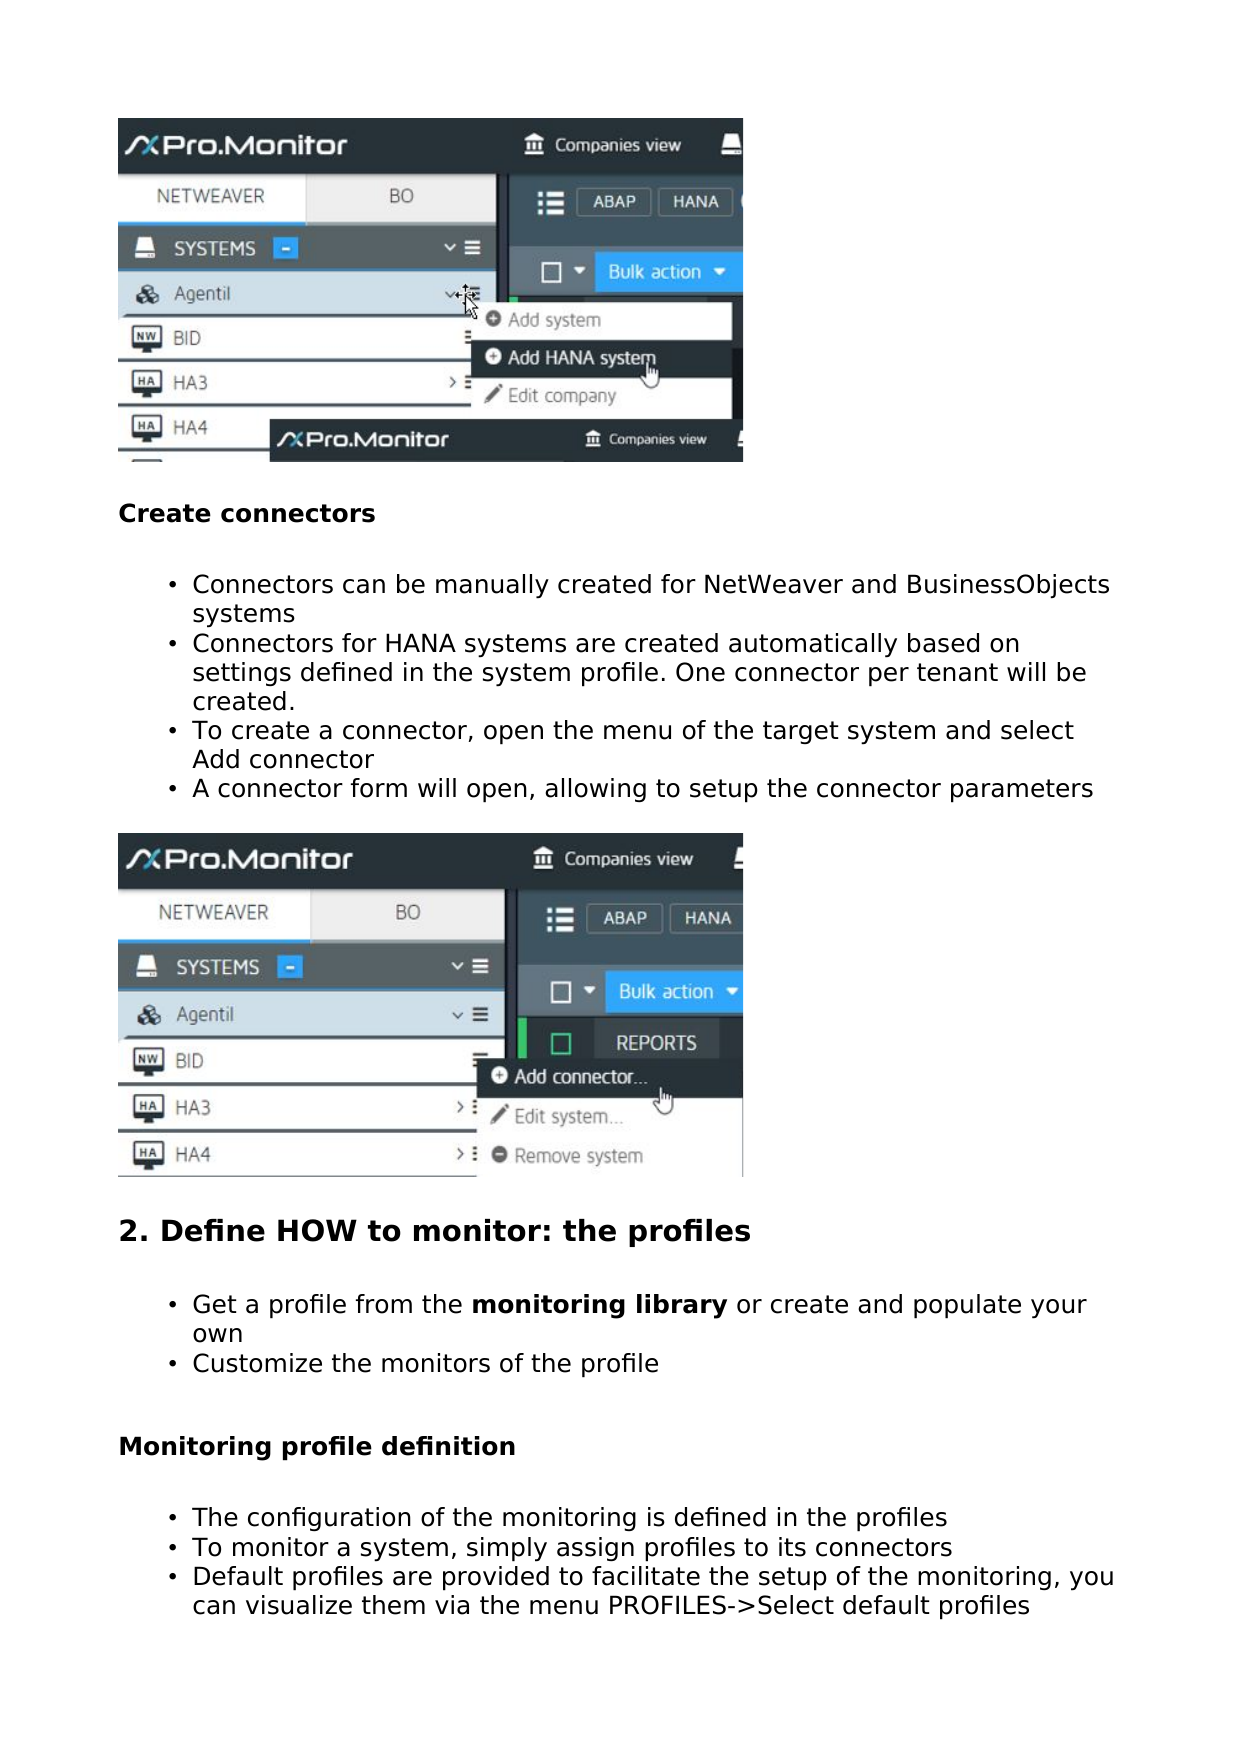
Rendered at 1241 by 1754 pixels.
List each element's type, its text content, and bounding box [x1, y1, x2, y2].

subtitle Monitoring profile definition [118, 1432, 1122, 1462]
list A connector form will open, allowing to setup the connector parameters [177, 775, 1122, 804]
subtitle 2. Define HOW to monitor: the profiles [118, 1214, 1122, 1248]
list Customize the monitors of the profile [177, 1349, 1122, 1378]
picture [118, 833, 744, 1177]
list Connectors can be manually created for NetWeaver and BusinessObjects systems [177, 571, 1122, 629]
subtitle Create connectors [118, 499, 1122, 528]
list Default profiles are provided to facilitate the setup of the monitoring, you can visualize them via the menu PROFILES->Select default profiles [177, 1562, 1122, 1620]
list To monitor a system, simply assign profiles to its connectors [177, 1533, 1122, 1562]
picture [118, 118, 744, 462]
list The configuration of the monitoring is defined in the profiles [177, 1504, 1122, 1533]
list Connectors for HANA systems are created automatically based on settings defined in the system profile. One connector per tenant will be created. [177, 629, 1122, 716]
list To create a connector, open the menu of the target system and select Add connector [177, 716, 1122, 775]
list Get a profile from the monitoring library or create and populate your own [177, 1291, 1122, 1349]
